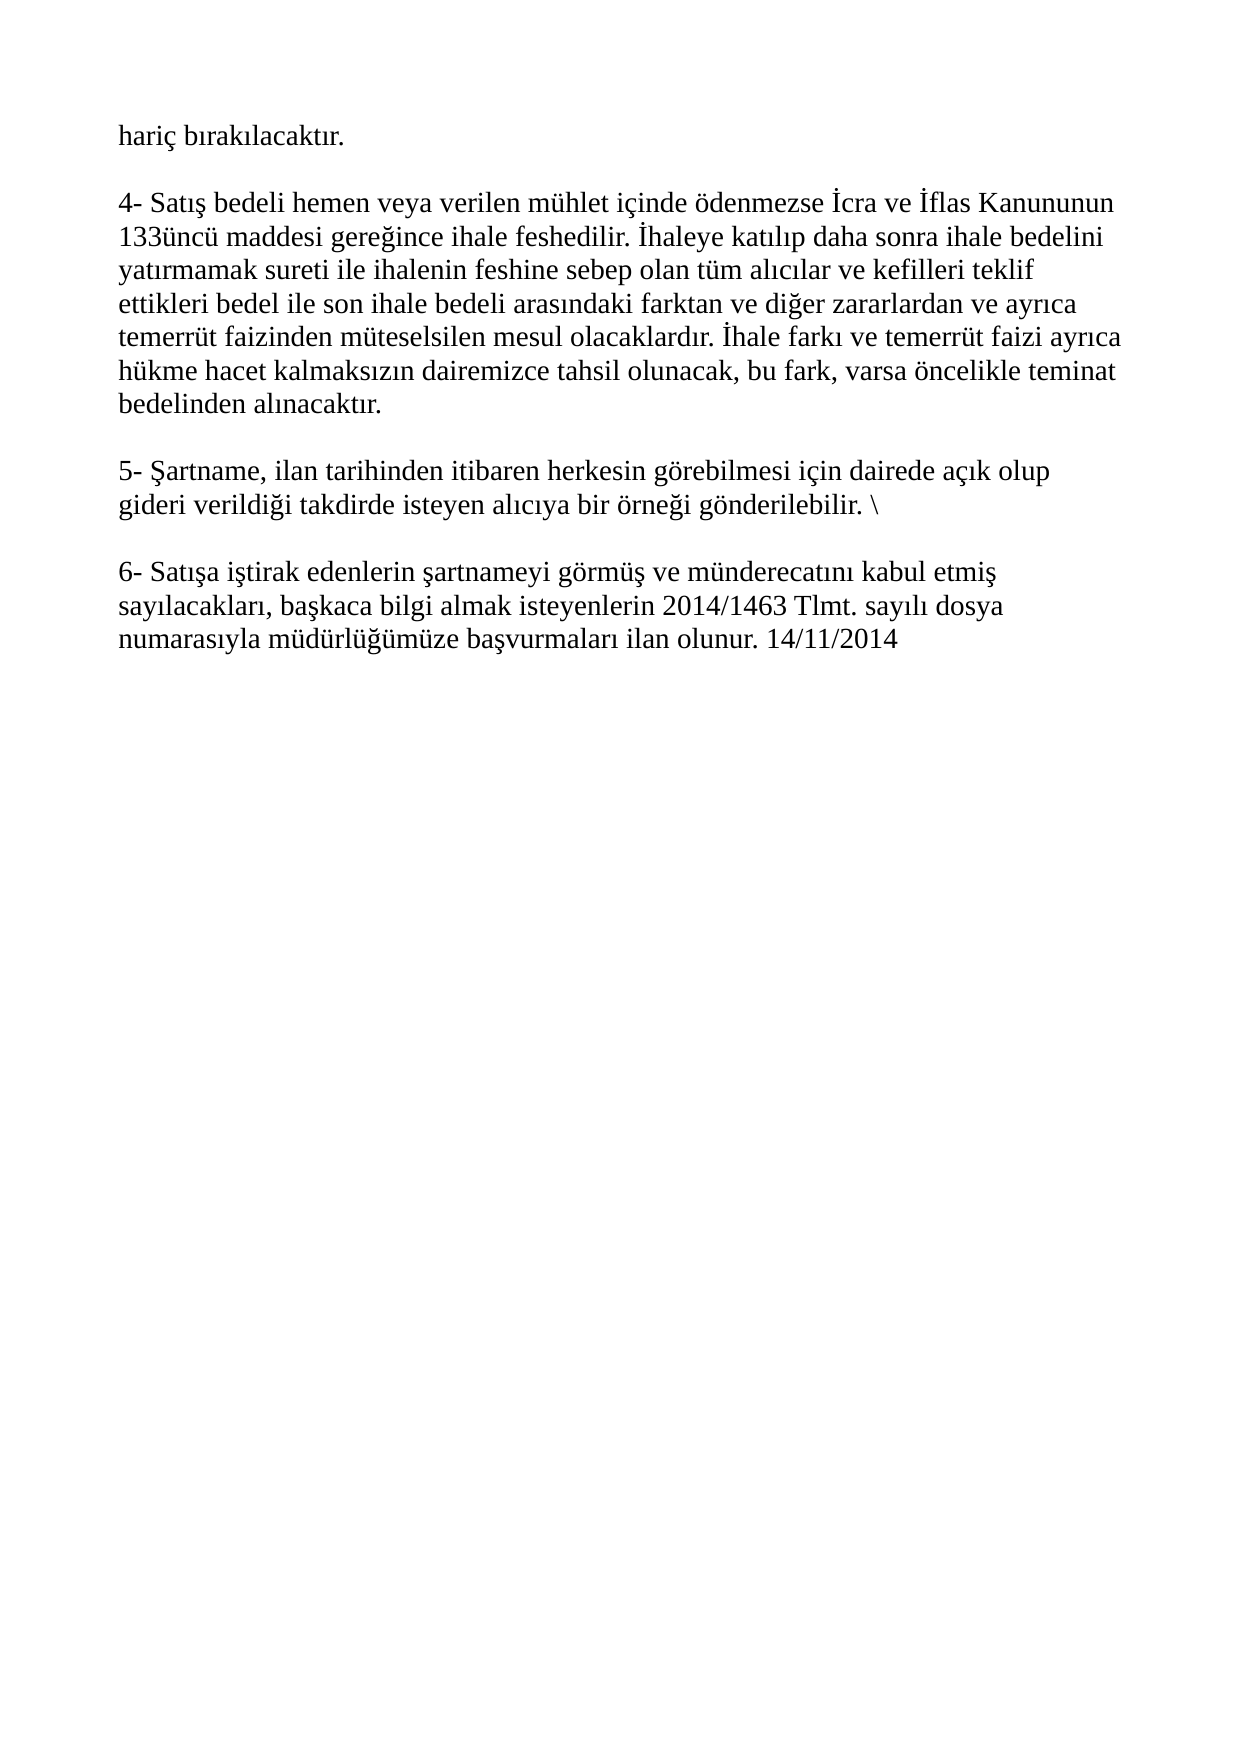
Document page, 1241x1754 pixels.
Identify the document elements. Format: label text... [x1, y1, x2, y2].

text 6- Satışa iştirak edenlerin şartnameyi görmüş ve münderecatını kabul etmiş sayılacakları, başkaca bilgi almak isteyenlerin 2014/1463 Tlmt. sayılı dosya numarasıyla müdürlüğümüze başvurmaları ilan olunur. 14/11/2014 [118, 554, 1122, 655]
text 4- Satış bedeli hemen veya verilen mühlet içinde ödenmezse İcra ve İflas Kanununun 133üncü maddesi gereğince ihale feshedilir. İhaleye katılıp daha sonra ihale bedelini yatırmamak sureti ile ihalenin feshine sebep olan tüm alıcılar ve kefilleri teklif ettikleri bedel ile son ihale bedeli arasındaki farktan ve diğer zararlardan ve ayrıca temerrüt faizinden müteselsilen mesul olacaklardır. İhale farkı ve temerrüt faizi ayrıca hükme hacet kalmaksızın dairemizce tahsil olunacak, bu fark, varsa öncelikle teminat bedelinden alınacaktır. [118, 185, 1122, 420]
text hariç bırakılacaktır. [118, 118, 1122, 152]
text 5- Şartname, ilan tarihinden itibaren herkesin görebilmesi için dairede açık olup gideri verildiği takdirde isteyen alıcıya bir örneği gönderilebilir. \ [118, 453, 1122, 521]
